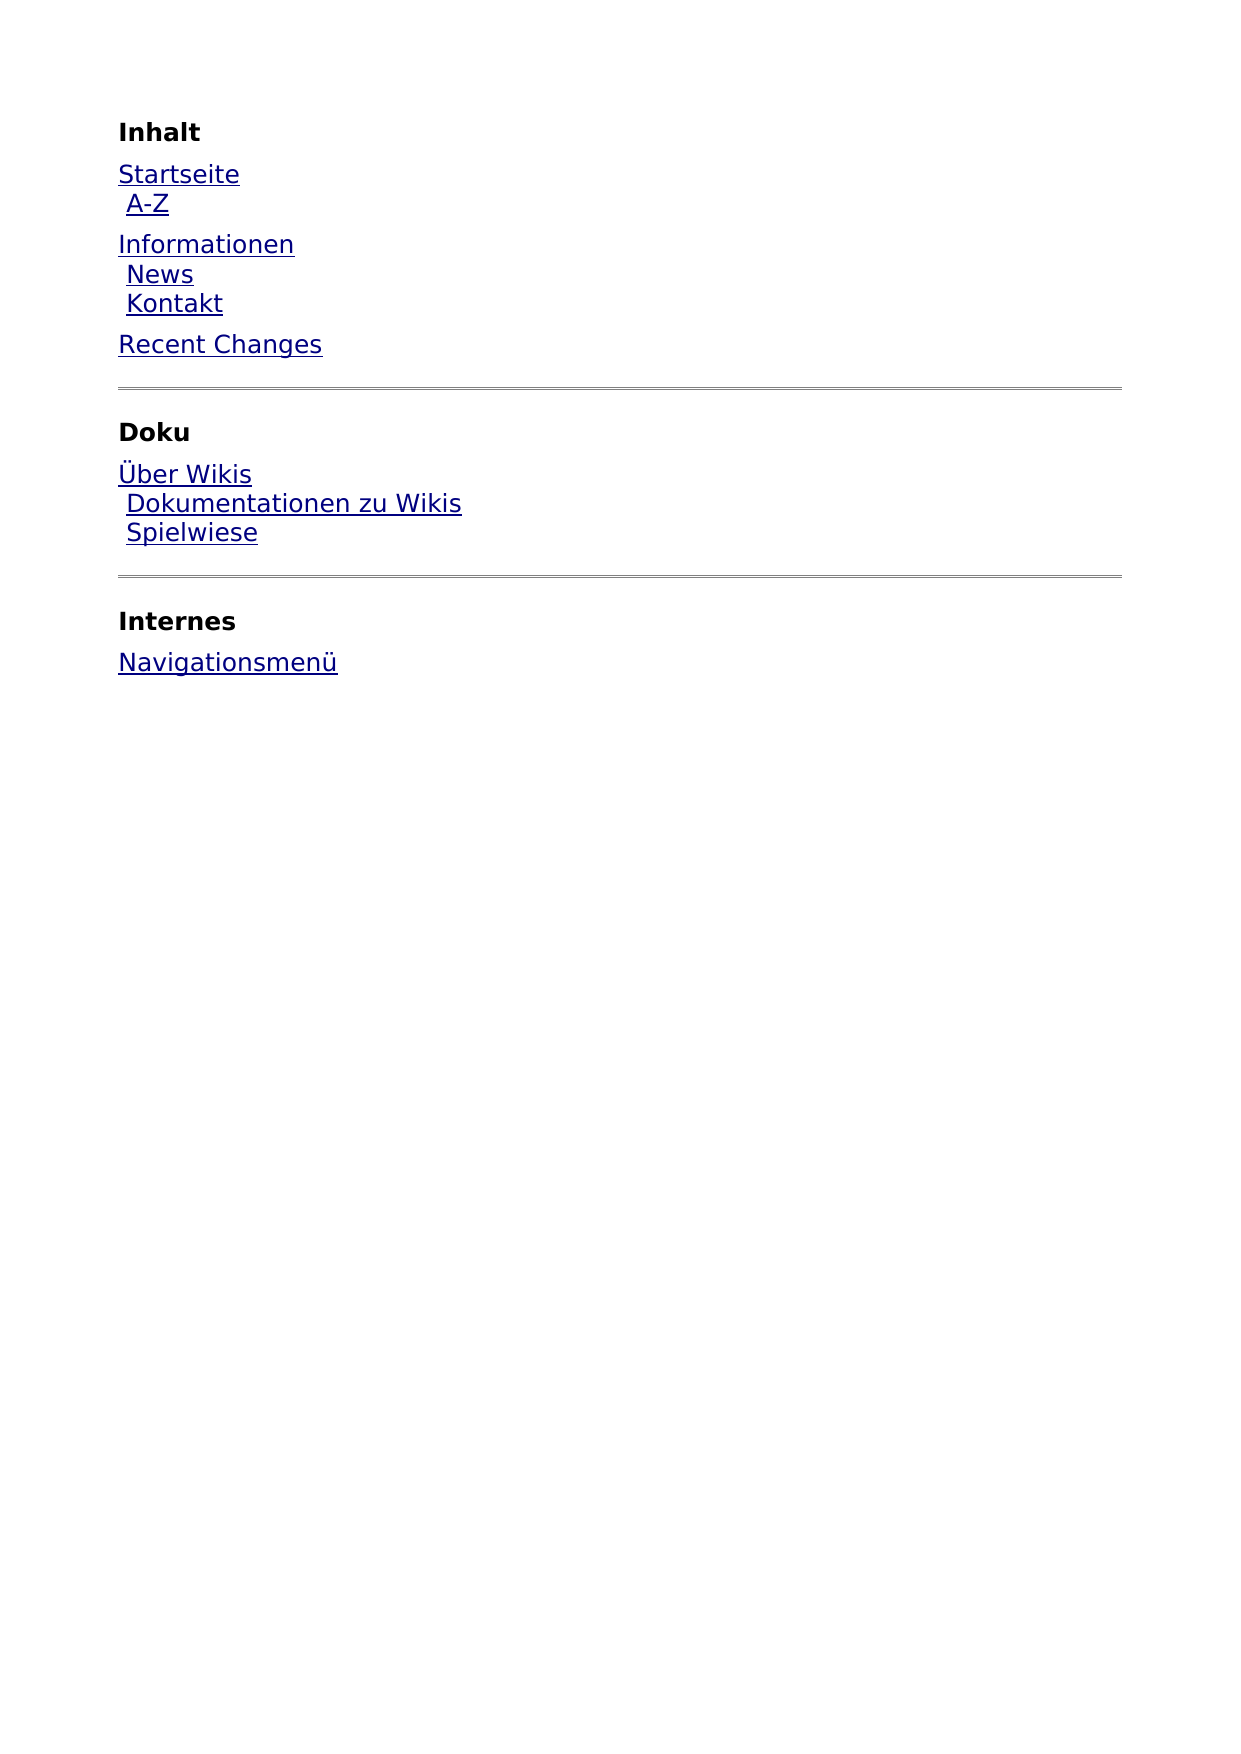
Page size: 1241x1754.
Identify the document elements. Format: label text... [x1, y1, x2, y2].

text Informationen News Kontakt [118, 231, 1122, 318]
text Inhalt [118, 118, 1122, 147]
text Über Wikis Dokumentationen zu Wikis Spielwiese [118, 460, 1122, 548]
text Doku [118, 419, 1122, 448]
text Navigationsmenü [118, 648, 1122, 677]
text Recent Changes [118, 331, 1122, 360]
text Startseite A-Z [118, 160, 1122, 218]
text Internes [118, 607, 1122, 636]
